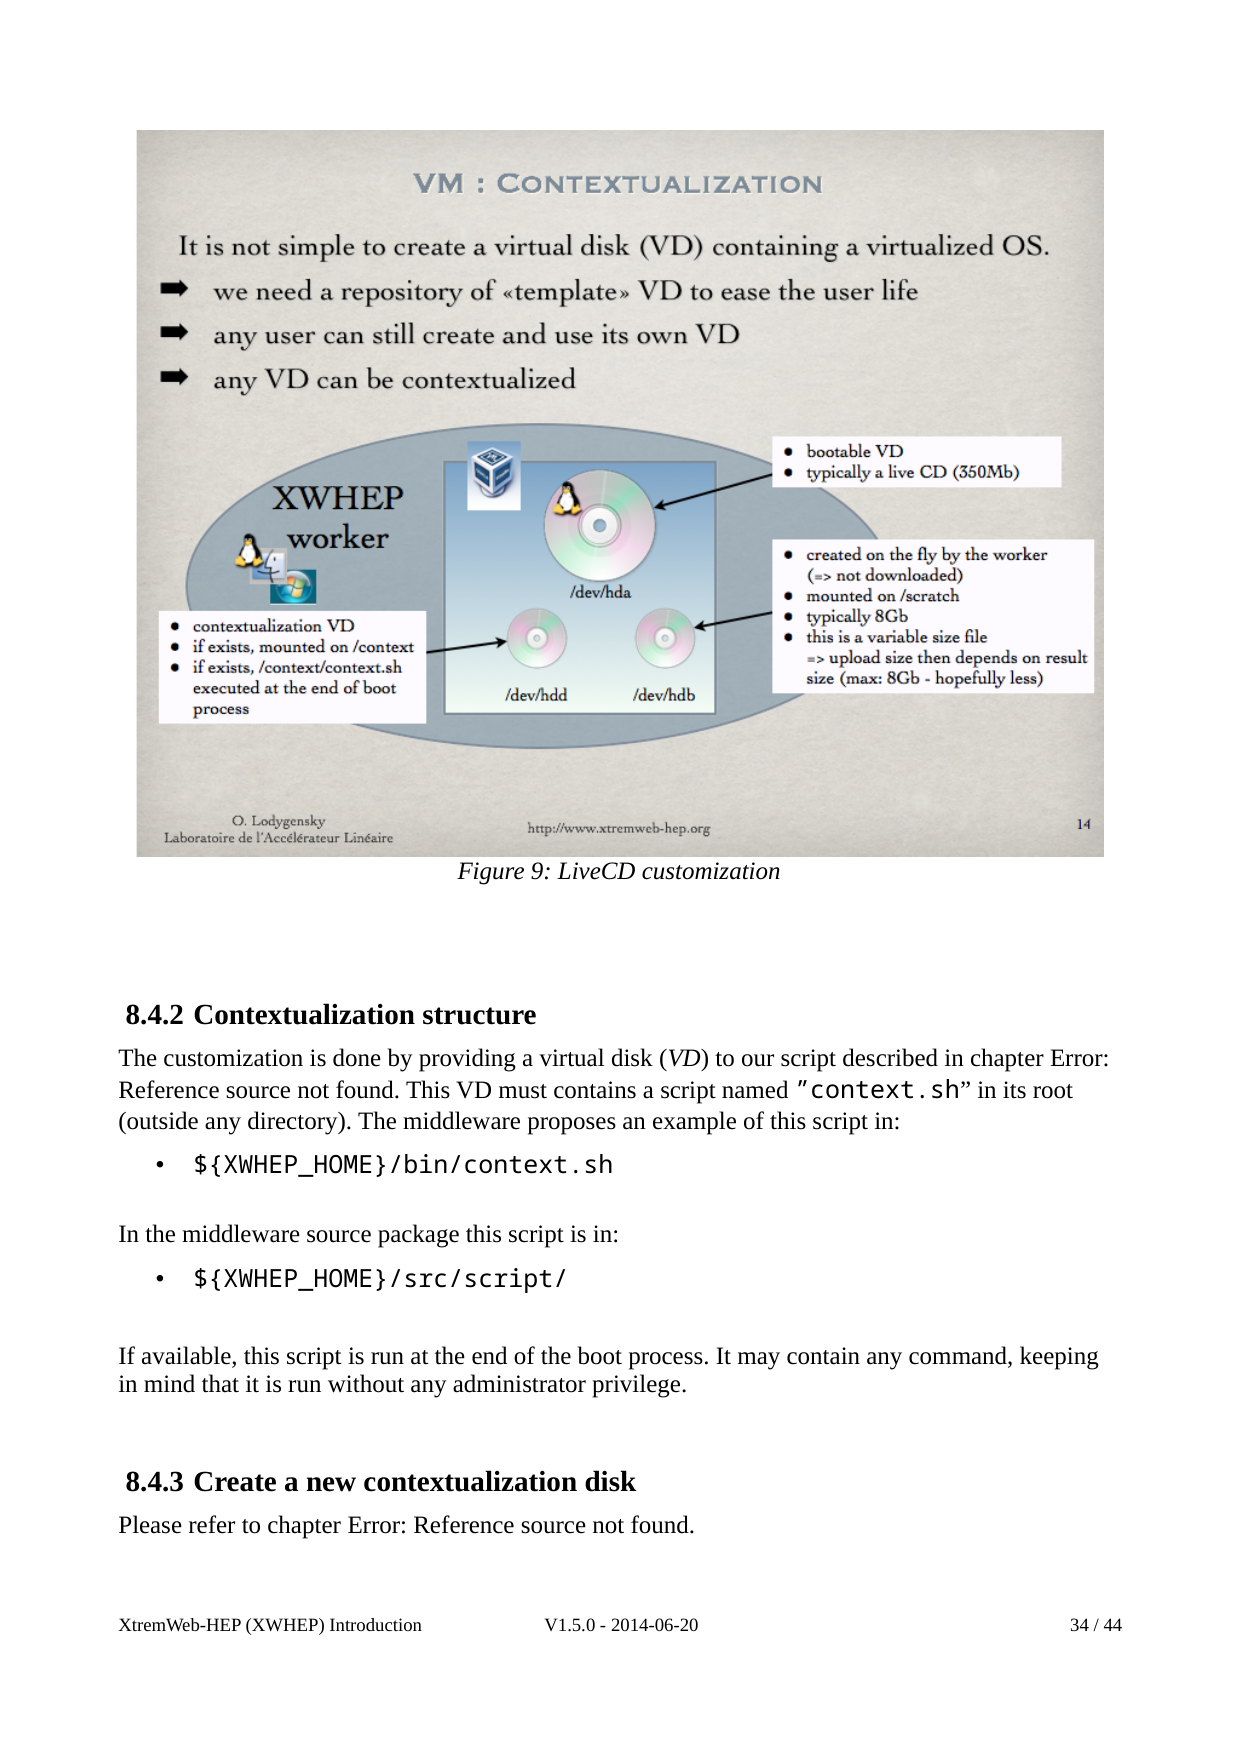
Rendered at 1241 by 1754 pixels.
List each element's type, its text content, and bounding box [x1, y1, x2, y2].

subtitle Create a new contextualization disk [118, 1464, 1122, 1498]
text If available, this script is run at the end of the boot process. It may contain any command, keeping in mind that it is run without any administrator privilege. [118, 1341, 1122, 1398]
text The customization is done by providing a virtual disk (VD) to our script described in chapter Erreur : source de la référence non trouvée. This VD must contains a script named ”context.sh” in its root (outside any directory). The middleware proposes an example of this script in: [118, 1043, 1122, 1134]
subtitle Contextualization structure [118, 997, 1122, 1030]
picture [136, 130, 1104, 857]
text In the middleware source package this script is in: [118, 1219, 1122, 1248]
list ${XWHEP_HOME}/bin/context.sh [156, 1147, 1122, 1181]
list ${XWHEP_HOME}/src/script/ [156, 1260, 1122, 1294]
text Please refer to chapter Erreur : source de la référence non trouvée. [118, 1511, 1122, 1539]
text Figure 9: LiveCD customization [136, 857, 1104, 885]
